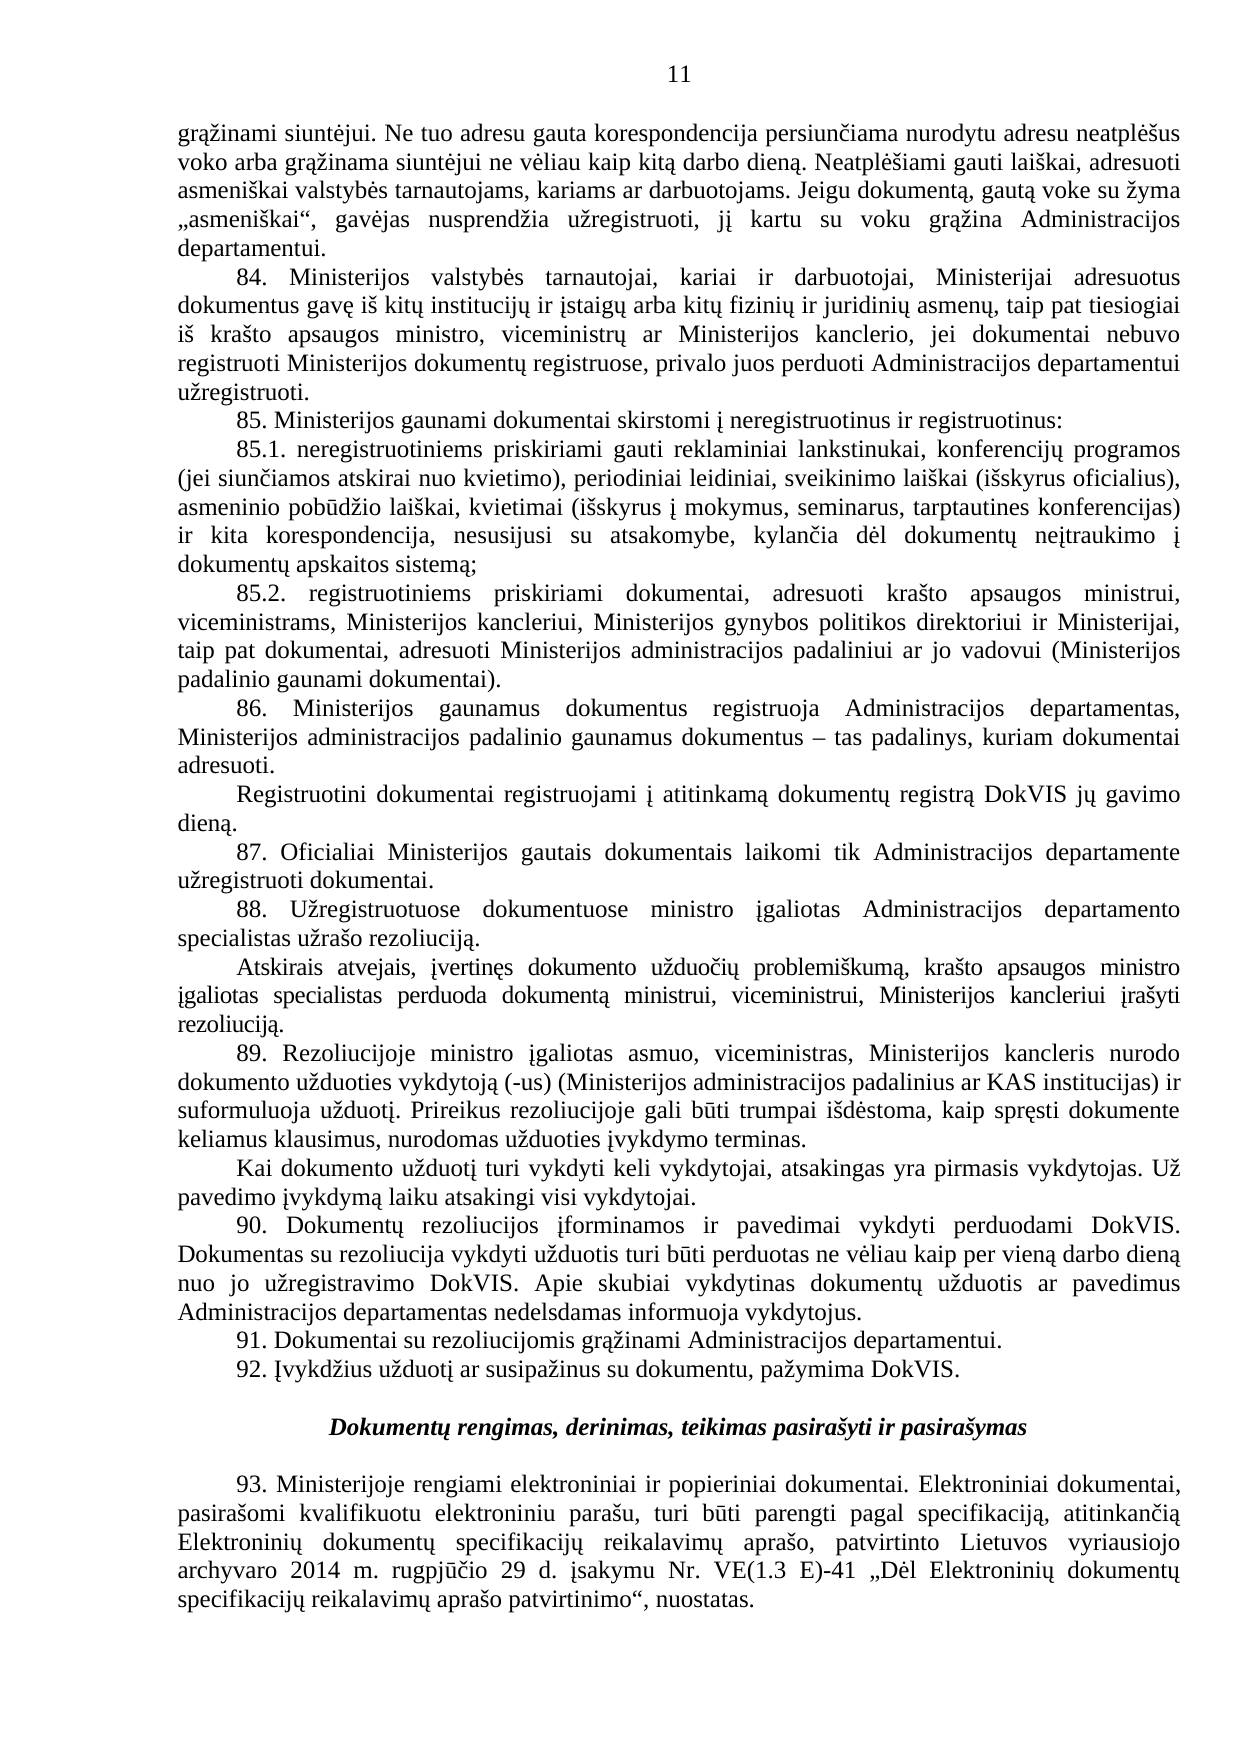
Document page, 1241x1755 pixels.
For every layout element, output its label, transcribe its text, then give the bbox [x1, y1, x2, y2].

text Registruotini dokumentai registruojami į atitinkamą dokumentų registrą DokVIS jų gavimo dieną. [177, 779, 1181, 837]
text 93. Ministerijoje rengiami elektroniniai ir popieriniai dokumentai. Elektroniniai dokumentai, pasirašomi kvalifikuotu elektroniniu parašu, turi būti parengti pagal specifikaciją, atitinkančią Elektroninių dokumentų specifikacijų reikalavimų aprašo, patvirtinto Lietuvos vyriausiojo archyvaro 2014 m. rugpjūčio 29 d. įsakymu Nr. VE(1.3 E)-41 „Dėl Elektroninių dokumentų specifikacijų reikalavimų aprašo patvirtinimo“, nuostatas. [177, 1469, 1181, 1613]
text 90. Dokumentų rezoliucijos įforminamos ir pavedimai vykdyti perduodami DokVIS. Dokumentas su rezoliucija vykdyti užduotis turi būti perduotas ne vėliau kaip per vieną darbo dieną nuo jo užregistravimo DokVIS. Apie skubiai vykdytinas dokumentų užduotis ar pavedimus Administracijos departamentas nedelsdamas informuoja vykdytojus. [177, 1211, 1181, 1326]
text 84. Ministerijos valstybės tarnautojai, kariai ir darbuotojai, Ministerijai adresuotus dokumentus gavę iš kitų institucijų ir įstaigų arba kitų fizinių ir juridinių asmenų, taip pat tiesiogiai iš krašto apsaugos ministro, viceministrų ar Ministerijos kanclerio, jei dokumentai nebuvo registruoti Ministerijos dokumentų registruose, privalo juos perduoti Administracijos departamentui užregistruoti. [177, 262, 1181, 406]
text 88. Užregistruotuose dokumentuose ministro įgaliotas Administracijos departamento specialistas užrašo rezoliuciją. [177, 894, 1181, 952]
text Atskirais atvejais, įvertinęs dokumento užduočių problemiškumą, krašto apsaugos ministro įgaliotas specialistas perduoda dokumentą ministrui, viceministrui, Ministerijos kancleriui įrašyti rezoliuciją. [177, 952, 1181, 1038]
text grąžinami siuntėjui. Ne tuo adresu gauta korespondencija persiunčiama nurodytu adresu neatplėšus voko arba grąžinama siuntėjui ne vėliau kaip kitą darbo dieną. Neatplėšiami gauti laiškai, adresuoti asmeniškai valstybės tarnautojams, kariams ar darbuotojams. Jeigu dokumentą, gautą voke su žyma „asmeniškai“, gavėjas nusprendžia užregistruoti, jį kartu su voku grąžina Administracijos departamentui. [177, 118, 1181, 262]
text 85.1. neregistruotiniems priskiriami gauti reklaminiai lankstinukai, konferencijų programos (jei siunčiamos atskirai nuo kvietimo), periodiniai leidiniai, sveikinimo laiškai (išskyrus oficialius), asmeninio pobūdžio laiškai, kvietimai (išskyrus į mokymus, seminarus, tarptautines konferencijas) ir kita korespondencija, nesusijusi su atsakomybe, kylančia dėl dokumentų neįtraukimo į dokumentų apskaitos sistemą; [177, 434, 1181, 578]
text 89. Rezoliucijoje ministro įgaliotas asmuo, viceministras, Ministerijos kancleris nurodo dokumento užduoties vykdytoją (-us) (Ministerijos administracijos padalinius ar KAS institucijas) ir suformuluoja užduotį. Prireikus rezoliucijoje gali būti trumpai išdėstoma, kaip spręsti dokumente keliamus klausimus, nurodomas užduoties įvykdymo terminas. [177, 1038, 1181, 1153]
text Kai dokumento užduotį turi vykdyti keli vykdytojai, atsakingas yra pirmasis vykdytojas. Už pavedimo įvykdymą laiku atsakingi visi vykdytojai. [177, 1153, 1181, 1211]
text 85.2. registruotiniems priskiriami dokumentai, adresuoti krašto apsaugos ministrui, viceministrams, Ministerijos kancleriui, Ministerijos gynybos politikos direktoriui ir Ministerijai, taip pat dokumentai, adresuoti Ministerijos administracijos padaliniui ar jo vadovui (Ministerijos padalinio gaunami dokumentai). [177, 578, 1181, 693]
text 92. Įvykdžius užduotį ar susipažinus su dokumentu, pažymima DokVIS. [177, 1354, 1181, 1383]
text 91. Dokumentai su rezoliucijomis grąžinami Administracijos departamentui. [177, 1326, 1181, 1354]
text 87. Oficialiai Ministerijos gautais dokumentais laikomi tik Administracijos departamente užregistruoti dokumentai. [177, 837, 1181, 894]
text Dokumentų rengimas, derinimas, teikimas pasirašyti ir pasirašymas [177, 1412, 1181, 1441]
text 85. Ministerijos gaunami dokumentai skirstomi į neregistruotinus ir registruotinus: [177, 406, 1181, 434]
text 86. Ministerijos gaunamus dokumentus registruoja Administracijos departamentas, Ministerijos administracijos padalinio gaunamus dokumentus – tas padalinys, kuriam dokumentai adresuoti. [177, 693, 1181, 779]
